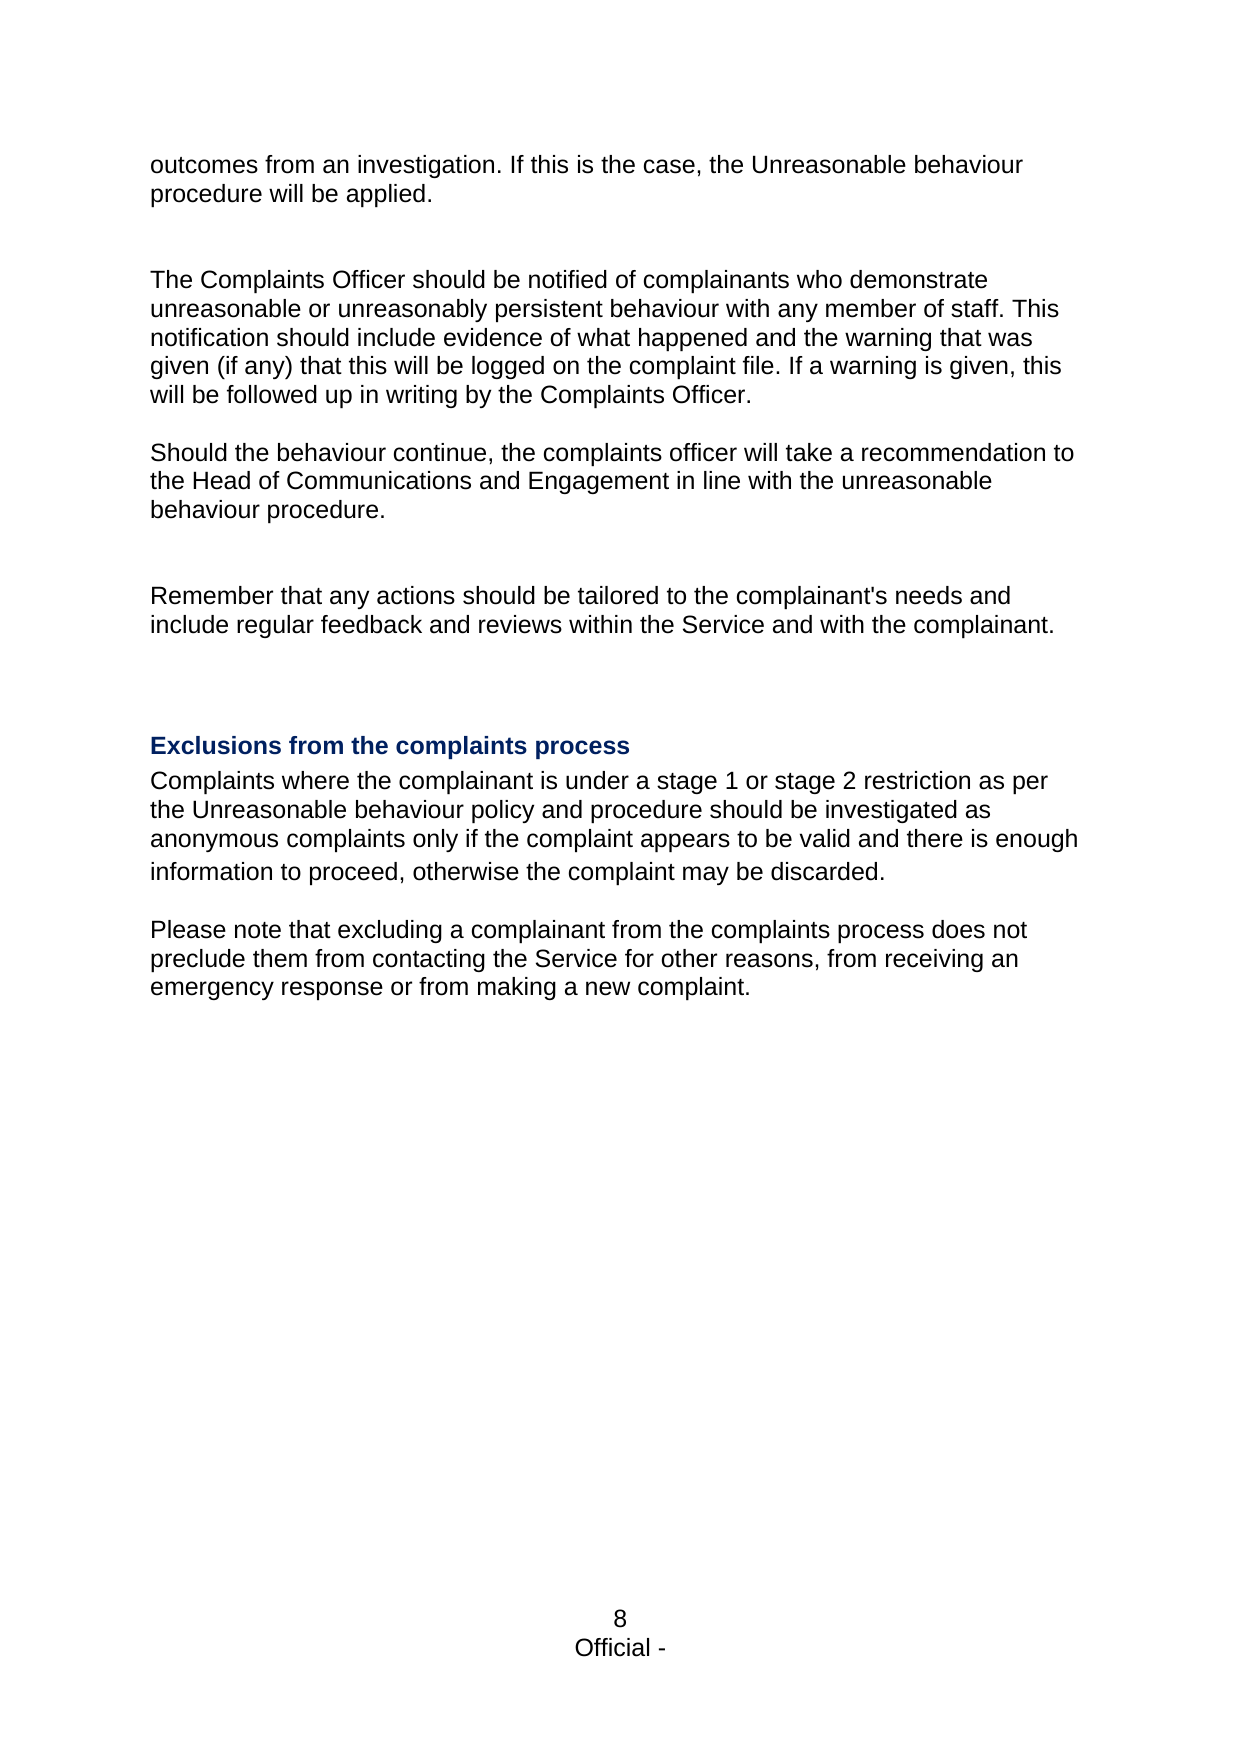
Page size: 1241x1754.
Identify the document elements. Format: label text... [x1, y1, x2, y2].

text Complaints where the complainant is under a stage 1 or stage 2 restriction as per the Unreasonable behaviour policy and procedure should be investigated as anonymous complaints only if the complaint appears to be valid and there is enough information to proceed, otherwise the complaint may be discarded. [150, 766, 1090, 915]
text Remember that any actions should be tailored to the complainant's needs and include regular feedback and reviews within the Service and with the complainant. [150, 581, 1090, 639]
subtitle Exclusions from the complaints process [150, 731, 1090, 760]
text The Complaints Officer should be notified of complainants who demonstrate unreasonable or unreasonably persistent behaviour with any member of staff. This notification should include evidence of what happened and the warning that was given (if any) that this will be logged on the complaint file. If a warning is given, this will be followed up in writing by the Complaints Officer. [150, 265, 1090, 409]
text Please note that excluding a complainant from the complaints process does not preclude them from contacting the Service for other reasons, from receiving an emergency response or from making a new complaint. [150, 915, 1090, 1001]
text outcomes from an investigation. If this is the case, the Unreasonable behaviour procedure will be applied. [150, 150, 1090, 207]
text Should the behaviour continue, the complaints officer will take a recommendation to the Head of Communications and Engagement in line with the unreasonable behaviour procedure. [150, 437, 1090, 524]
